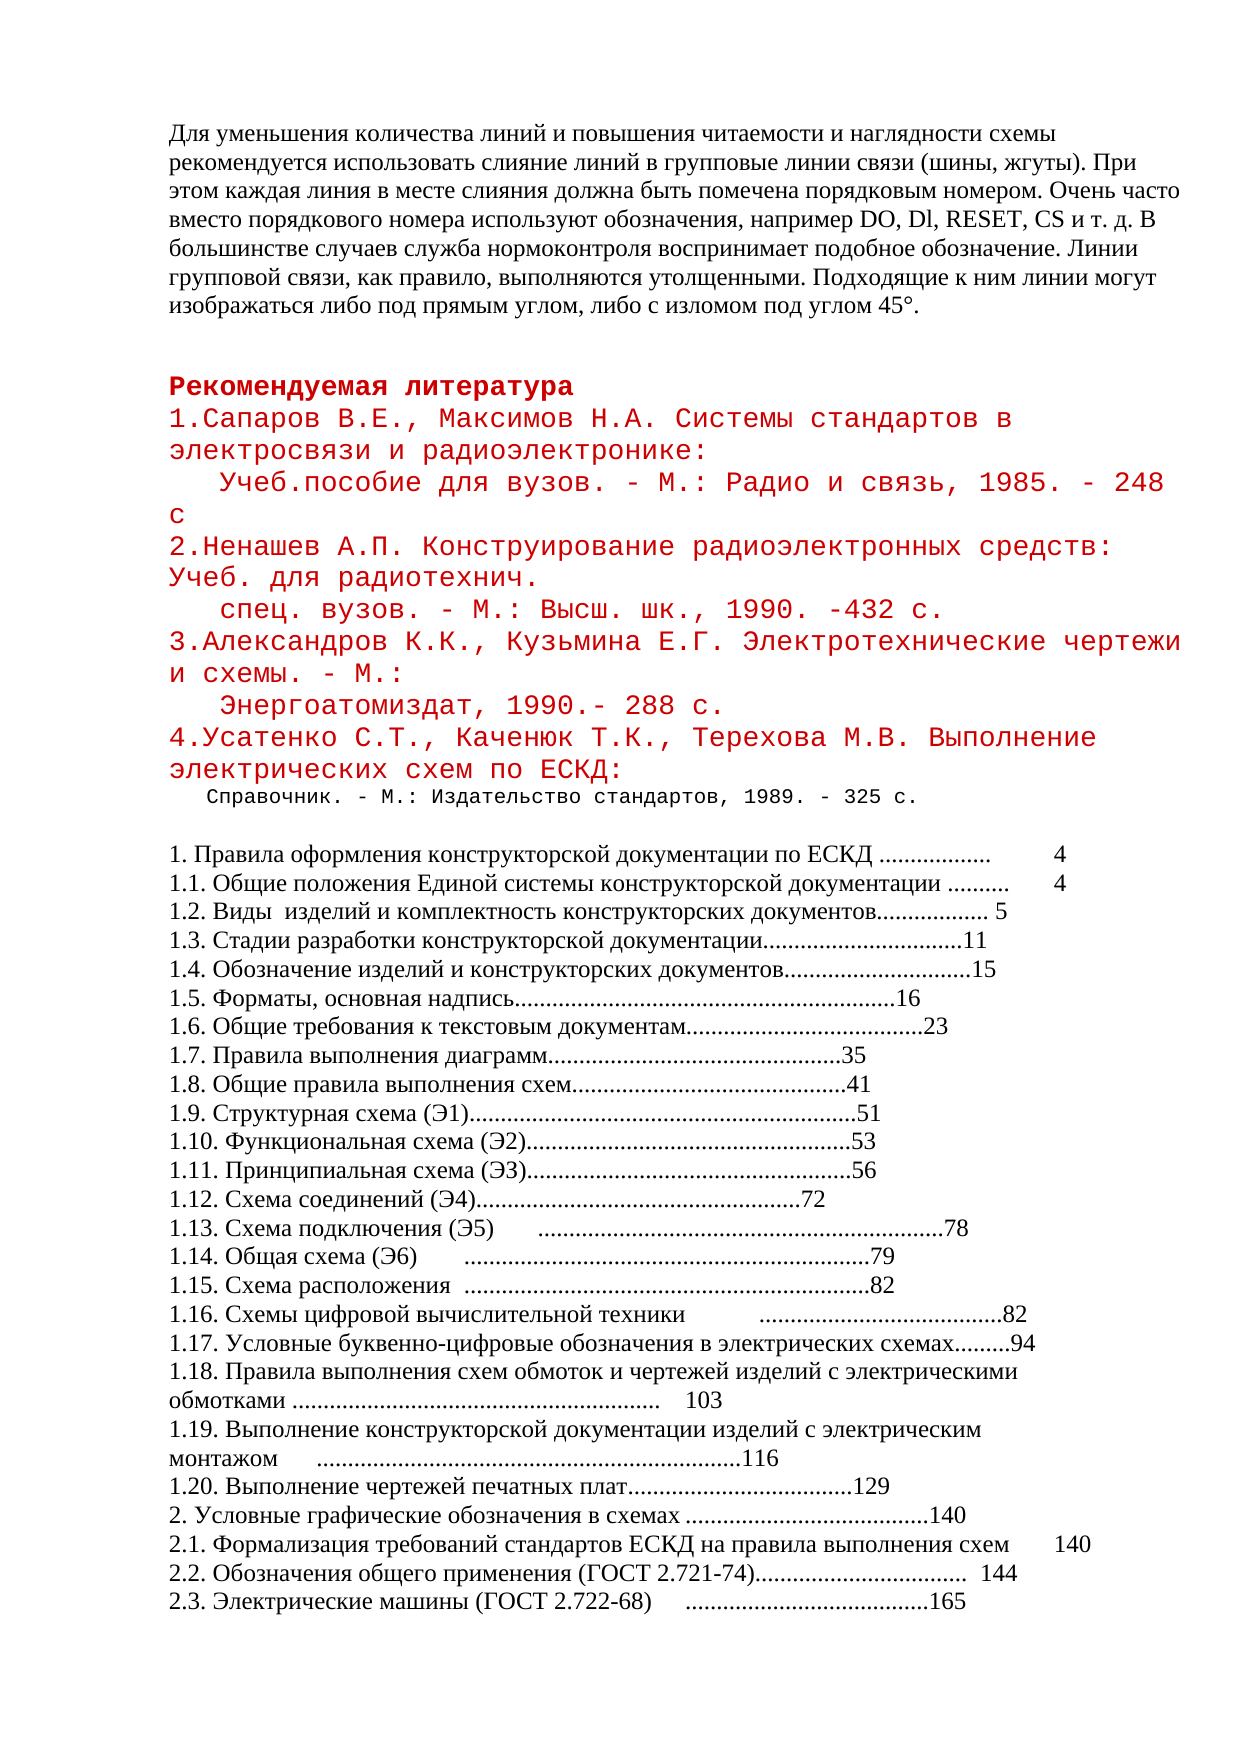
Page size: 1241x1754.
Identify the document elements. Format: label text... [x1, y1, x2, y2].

text 2.Ненашев А.П. Конструирование радиоэлектронных средств: Учеб. для радиотехнич. [169, 532, 1181, 595]
text Рекомендуемая литература [169, 372, 1181, 404]
text 1.16. Схемы цифровой вычислительной техники .......................................82 [169, 1299, 1181, 1328]
text 2.1. Формализация требований стандартов ЕСКД на правила выполнения схем 140 [169, 1529, 1181, 1558]
text 1.1. Общие положения Единой системы конструкторской документации .......... 4 [169, 868, 1181, 896]
text 4.Усатенко С.Т., Каченюк Т.К., Терехова М.В. Выполнение электрических схем по ЕСКД: [169, 723, 1181, 787]
text 1.17. Условные буквенно-цифровые обозначения в электрических схемах.........94 [169, 1328, 1181, 1356]
text 1.20. Выполнение чертежей печатных плат....................................129 [169, 1471, 1181, 1500]
text 1.13. Схема подключения (Э5) .................................................................78 [169, 1213, 1181, 1241]
text 1.5. Форматы, основная надпись.............................................................16 [169, 983, 1181, 1011]
text 1.15. Схема расположения .................................................................82 [169, 1270, 1181, 1299]
text 1.12. Схема соединений (Э4)....................................................72 [169, 1184, 1181, 1213]
text Для уменьшения количества линий и повышения читаемости и наглядности схемы рекомендуется использовать слияние линий в групповые линии связи (шины, жгуты). При этом каждая линия в месте слияния должна быть помечена порядковым номером. Очень часто вместо порядкового номера используют обозначения, например DO, Dl, RESET, CS и т. д. В большинстве случаев служба нормоконтроля воспринимает подобное обозначение. Линии групповой связи, как правило, выполняются утолщенными. Подходящие к ним линии могут изображаться либо под прямым углом, либо с изломом под углом 45°. [169, 118, 1181, 319]
text 1.4. Обозначение изделий и конструкторских документов..............................15 [169, 954, 1181, 983]
text 1.Сапаров В.Е., Максимов Н.А. Системы стандартов в электросвязи и радиоэлектронике: [169, 404, 1181, 468]
text Энергоатомиздат, 1990.- 288 с. [169, 691, 1181, 723]
text обмотками ........................................................... 103 [169, 1385, 1181, 1414]
text 2.3. Электрические машины (ГОСТ 2.722-68) .......................................165 [169, 1586, 1181, 1615]
text 1.11. Принципиальная схема (ЭЗ)....................................................56 [169, 1155, 1181, 1184]
text 1.3. Стадии разработки конструкторской документации................................11 [169, 925, 1181, 954]
text 1.18. Правила выполнения схем обмоток и чертежей изделий с электрическими [169, 1356, 1181, 1385]
text 1.14. Общая схема (Э6) .................................................................79 [169, 1241, 1181, 1270]
text 2. Условные графические обозначения в схемах .......................................140 [169, 1500, 1181, 1529]
text Учеб.пособие для вузов. - М.: Радио и связь, 1985. - 248 с [169, 468, 1181, 532]
text 1.8. Общие правила выполнения схем............................................41 [169, 1069, 1181, 1098]
text спец. вузов. - М.: Высш. шк., 1990. -432 с. [169, 595, 1181, 627]
text 1.7. Правила выполнения диаграмм...............................................35 [169, 1040, 1181, 1069]
text 3.Александров К.К., Кузьмина Е.Г. Электротехнические чертежи и схемы. - М.: [169, 627, 1181, 691]
text 2.2. Обозначения общего применения (ГОСТ 2.721-74).................................. 144 [169, 1558, 1181, 1586]
text 1.19. Выполнение конструкторской документации изделий с электрическим [169, 1414, 1181, 1443]
text 1.10. Функциональная схема (Э2)....................................................53 [169, 1126, 1181, 1155]
text Справочник. - М.: Издательство стандартов, 1989. - 325 с. [169, 787, 1181, 810]
text монтажом ....................................................................116 [169, 1443, 1181, 1471]
text 1. Правила оформления конструкторской документации по ЕСКД .................. 4 [169, 839, 1181, 868]
text 1.9. Структурная схема (Э1)..............................................................51 [169, 1098, 1181, 1126]
text 1.2. Виды изделий и комплектность конструкторских документов.................. 5 [169, 896, 1181, 925]
text 1.6. Общие требования к текстовым документам......................................23 [169, 1011, 1181, 1040]
